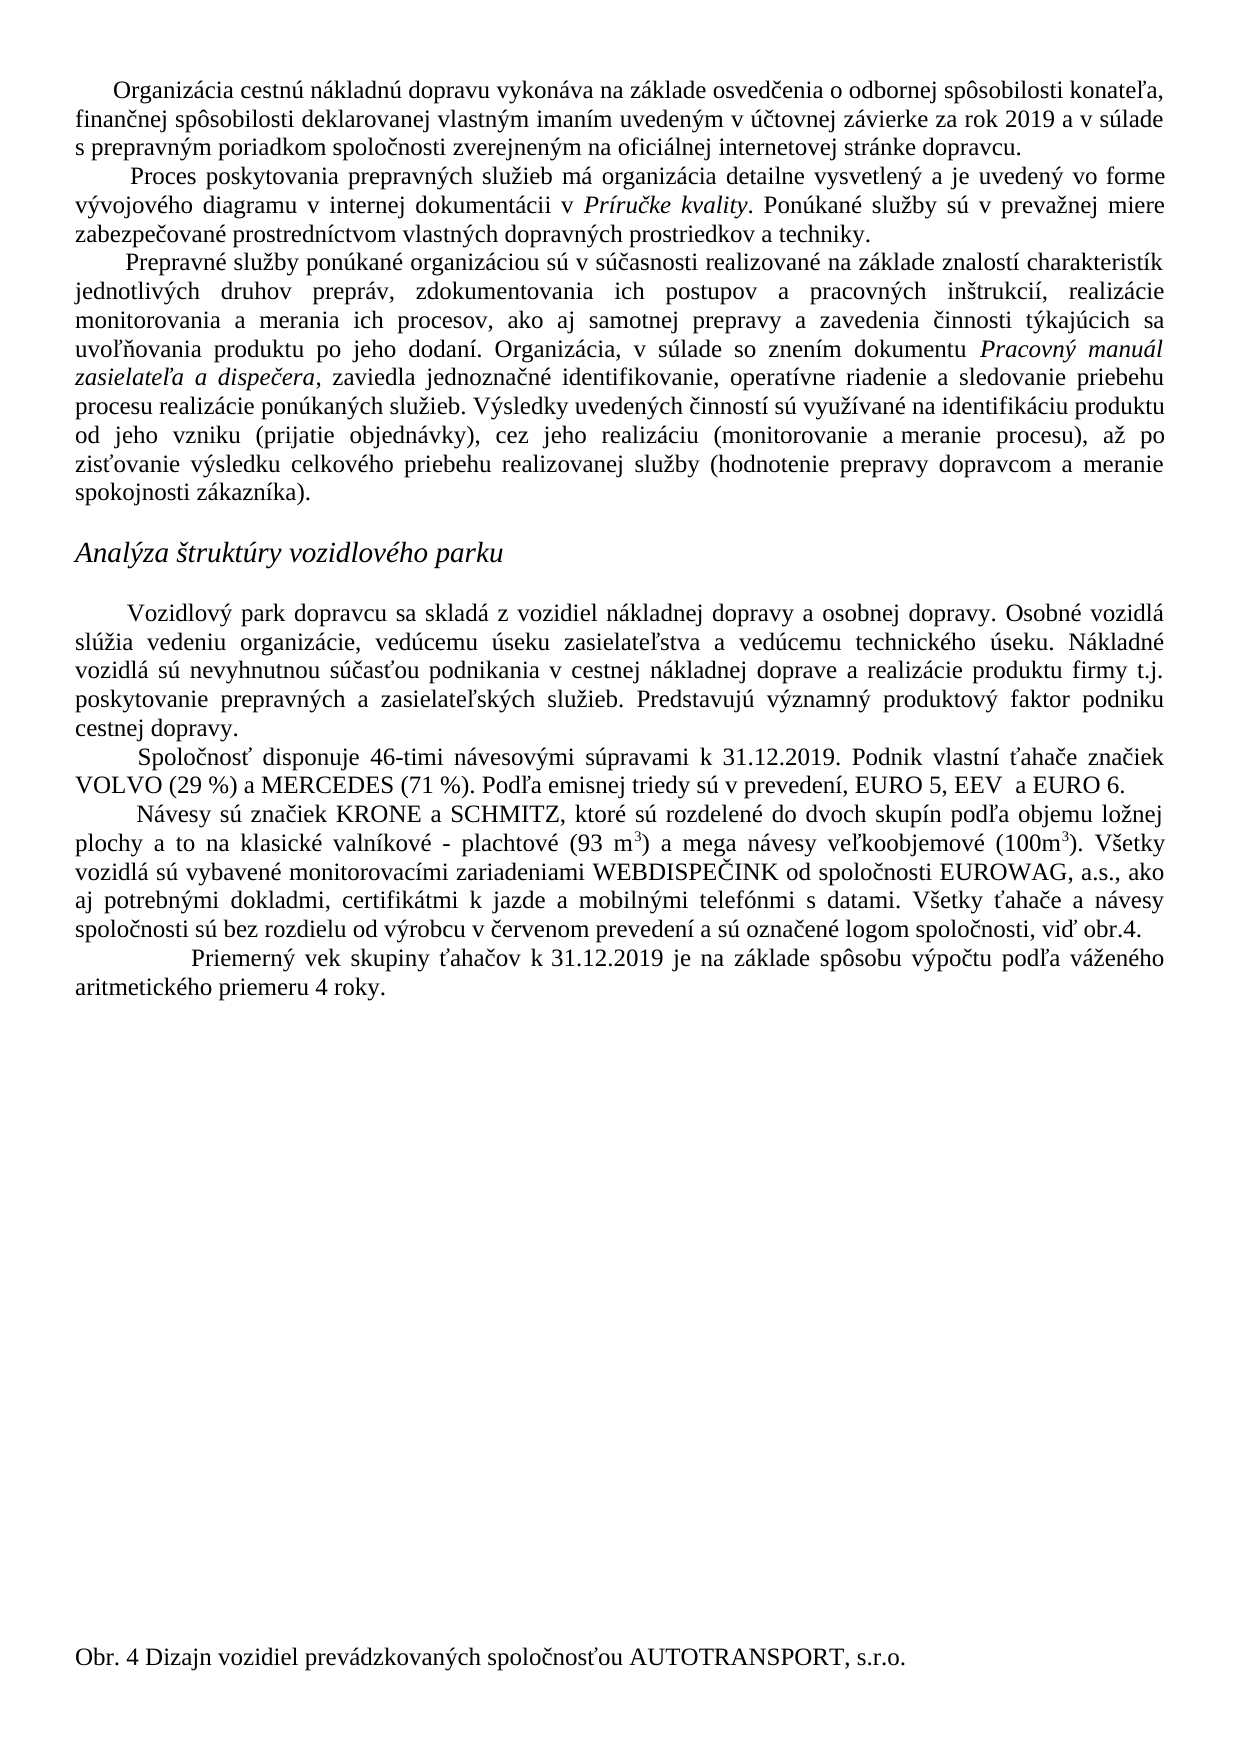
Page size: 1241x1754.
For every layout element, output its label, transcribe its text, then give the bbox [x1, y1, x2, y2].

text Priemerný vek skupiny ťahačov k 31.12.2019 je na základe spôsobu výpočtu podľa váženého aritmetického priemeru 4 roky. [75, 943, 1165, 1000]
text Návesy sú značiek KRONE a SCHMITZ, ktoré sú rozdelené do dvoch skupín podľa objemu ložnej plochy a to na klasické valníkové - plachtové (93 m3) a mega návesy veľkoobjemové (100m3). Všetky vozidlá sú vybavené monitorovacími zariadeniami WEBDISPEČINK od spoločnosti EUROWAG, a.s., ako aj potrebnými dokladmi, certifikátmi k jazde a mobilnými telefónmi s datami. Všetky ťahače a návesy spoločnosti sú bez rozdielu od výrobcu v červenom prevedení a sú označené logom spoločnosti, viď obr.4. [75, 799, 1165, 943]
list Analýza štruktúry vozidlového parku [75, 535, 1165, 568]
text Organizácia cestnú nákladnú dopravu vykonáva na základe osvedčenia o odbornej spôsobilosti konateľa, finančnej spôsobilosti deklarovanej vlastným imaním uvedeným v účtovnej závierke za rok 2019 a v súlade s prepravným poriadkom spoločnosti zverejneným na oficiálnej internetovej stránke dopravcu. [75, 75, 1165, 161]
text Proces poskytovania prepravných služieb má organizácia detailne vysvetlený a je uvedený vo forme vývojového diagramu v internej dokumentácii v Príručke kvality. Ponúkané služby sú v prevažnej miere zabezpečované prostredníctvom vlastných dopravných prostriedkov a techniky. [75, 161, 1165, 247]
text Vozidlový park dopravcu sa skladá z vozidiel nákladnej dopravy a osobnej dopravy. Osobné vozidlá slúžia vedeniu organizácie, vedúcemu úseku zasielateľstva a vedúcemu technického úseku. Nákladné vozidlá sú nevyhnutnou súčasťou podnikania v cestnej nákladnej doprave a realizácie produktu firmy t.j. poskytovanie prepravných a zasielateľských služieb. Predstavujú významný produktový faktor podniku cestnej dopravy. [75, 598, 1165, 742]
text Prepravné služby ponúkané organizáciou sú v súčasnosti realizované na základe znalostí charakteristík jednotlivých druhov prepráv, zdokumentovania ich postupov a pracovných inštrukcií, realizácie monitorovania a merania ich procesov, ako aj samotnej prepravy a zavedenia činnosti týkajúcich sa uvoľňovania produktu po jeho dodaní. Organizácia, v súlade so znením dokumentu Pracovný manuál zasielateľa a dispečera, zaviedla jednoznačné identifikovanie, operatívne riadenie a sledovanie priebehu procesu realizácie ponúkaných služieb. Výsledky uvedených činností sú využívané na identifikáciu produktu od jeho vzniku (prijatie objednávky), cez jeho realizáciu (monitorovanie a meranie procesu), až po zisťovanie výsledku celkového priebehu realizovanej služby (hodnotenie prepravy dopravcom a meranie spokojnosti zákazníka). [75, 247, 1165, 506]
text Spoločnosť disponuje 46-timi návesovými súpravami k 31.12.2019. Podnik vlastní ťahače značiek VOLVO (29 %) a MERCEDES (71 %). Podľa emisnej triedy sú v prevedení, EURO 5, EEV a EURO 6. [75, 742, 1165, 799]
text Obr. 4 Dizajn vozidiel prevádzkovaných spoločnosťou AUTOTRANSPORT, s.r.o. [75, 1642, 1165, 1671]
